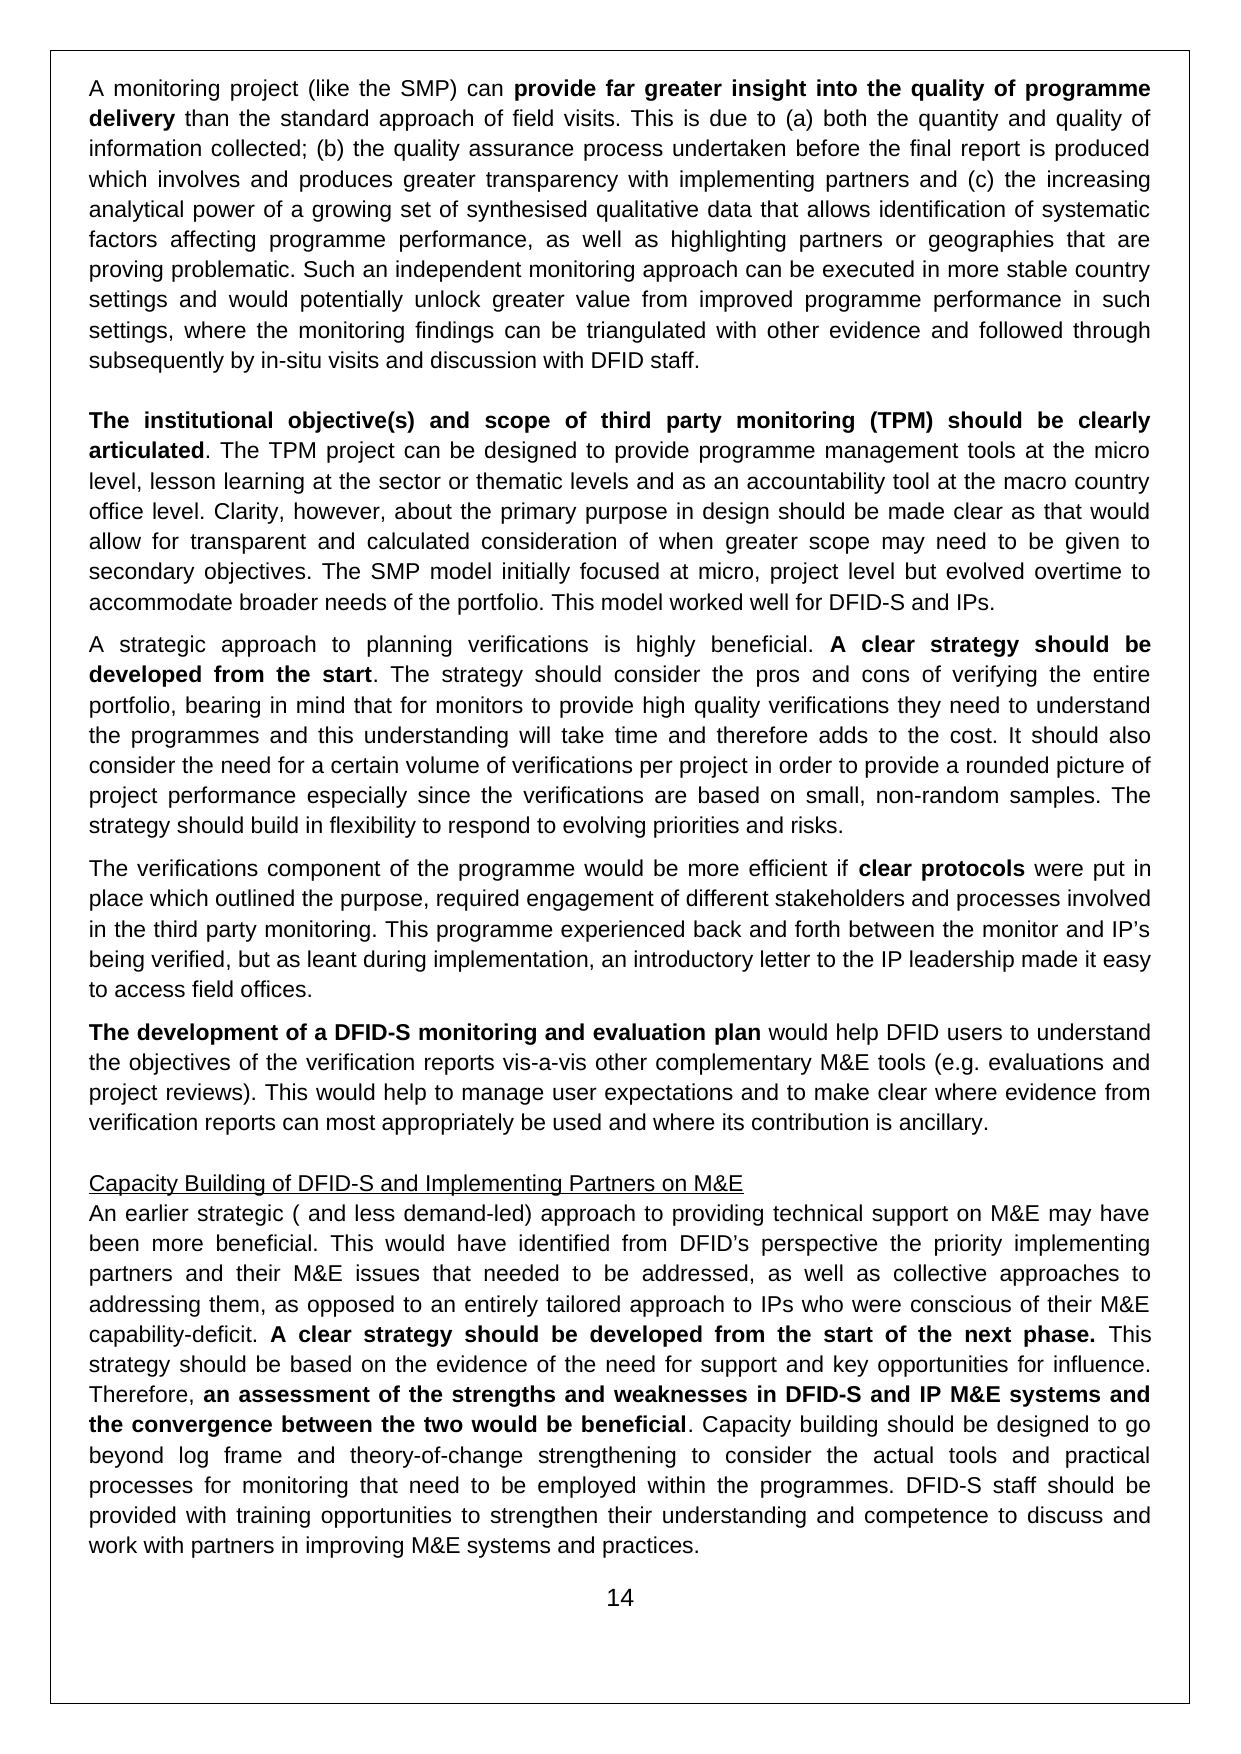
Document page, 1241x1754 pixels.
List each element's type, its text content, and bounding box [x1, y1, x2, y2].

text The institutional objective(s) and scope of third party monitoring (TPM) should be clearly articulated. The TPM project can be designed to provide programme management tools at the micro level, lesson learning at the sector or thematic levels and as an accountability tool at the macro country office level. Clarity, however, about the primary purpose in design should be made clear as that would allow for transparent and calculated consideration of when greater scope may need to be given to secondary objectives. The SMP model initially focused at micro, project level but evolved overtime to accommodate broader needs of the portfolio. This model worked well for DFID-S and IPs. [89, 407, 1152, 615]
text The verifications component of the programme would be more efficient if clear protocols were put in place which outlined the purpose, required engagement of different stakeholders and processes involved in the third party monitoring. This programme experienced back and forth between the monitor and IP’s being verified, but as leant during implementation, an introductory letter to the IP leadership made it easy to access field offices. [89, 855, 1152, 1002]
text An earlier strategic ( and less demand-led) approach to providing technical support on M&E may have been more beneficial. This would have identified from DFID’s perspective the priority implementing partners and their M&E issues that needed to be addressed, as well as collective approaches to addressing them, as opposed to an entirely tailored approach to IPs who were conscious of their M&E capability-deficit. A clear strategy should be developed from the start of the next phase. This strategy should be based on the evidence of the need for support and key opportunities for influence. Therefore, an assessment of the strengths and weaknesses in DFID-S and IP M&E systems and the convergence between the two would be beneficial. Capacity building should be designed to go beyond log frame and theory-of-change strengthening to consider the actual tools and practical processes for monitoring that need to be employed within the programmes. DFID-S staff should be provided with training opportunities to strengthen their understanding and competence to discuss and work with partners in improving M&E systems and practices. [89, 1200, 1152, 1559]
text A strategic approach to planning verifications is highly beneficial. A clear strategy should be developed from the start. The strategy should consider the pros and cons of verifying the entire portfolio, bearing in mind that for monitors to provide high quality verifications they need to understand the programmes and this understanding will take time and therefore adds to the cost. It should also consider the need for a certain volume of verifications per project in order to provide a rounded picture of project performance especially since the verifications are based on small, non-random samples. The strategy should build in flexibility to respond to evolving priorities and risks. [89, 631, 1152, 839]
text A monitoring project (like the SMP) can provide far greater insight into the quality of programme delivery than the standard approach of field visits. This is due to (a) both the quantity and quality of information collected; (b) the quality assurance process undertaken before the final report is produced which involves and produces greater transparency with implementing partners and (c) the increasing analytical power of a growing set of synthesised qualitative data that allows identification of systematic factors affecting programme performance, as well as highlighting partners or geographies that are proving problematic. Such an independent monitoring approach can be executed in more stable country settings and would potentially unlock greater value from improved programme performance in such settings, where the monitoring findings can be triangulated with other evidence and followed through subsequently by in-situ visits and discussion with DFID staff. [89, 75, 1152, 373]
text The development of a DFID-S monitoring and evaluation plan would help DFID users to understand the objectives of the verification reports vis-a-vis other complementary M&E tools (e.g. evaluations and project reviews). This would help to manage user expectations and to make clear where evidence from verification reports can most appropriately be used and where its contribution is ancillary. [89, 1019, 1152, 1136]
text Capacity Building of DFID-S and Implementing Partners on M&E [89, 1170, 1152, 1196]
